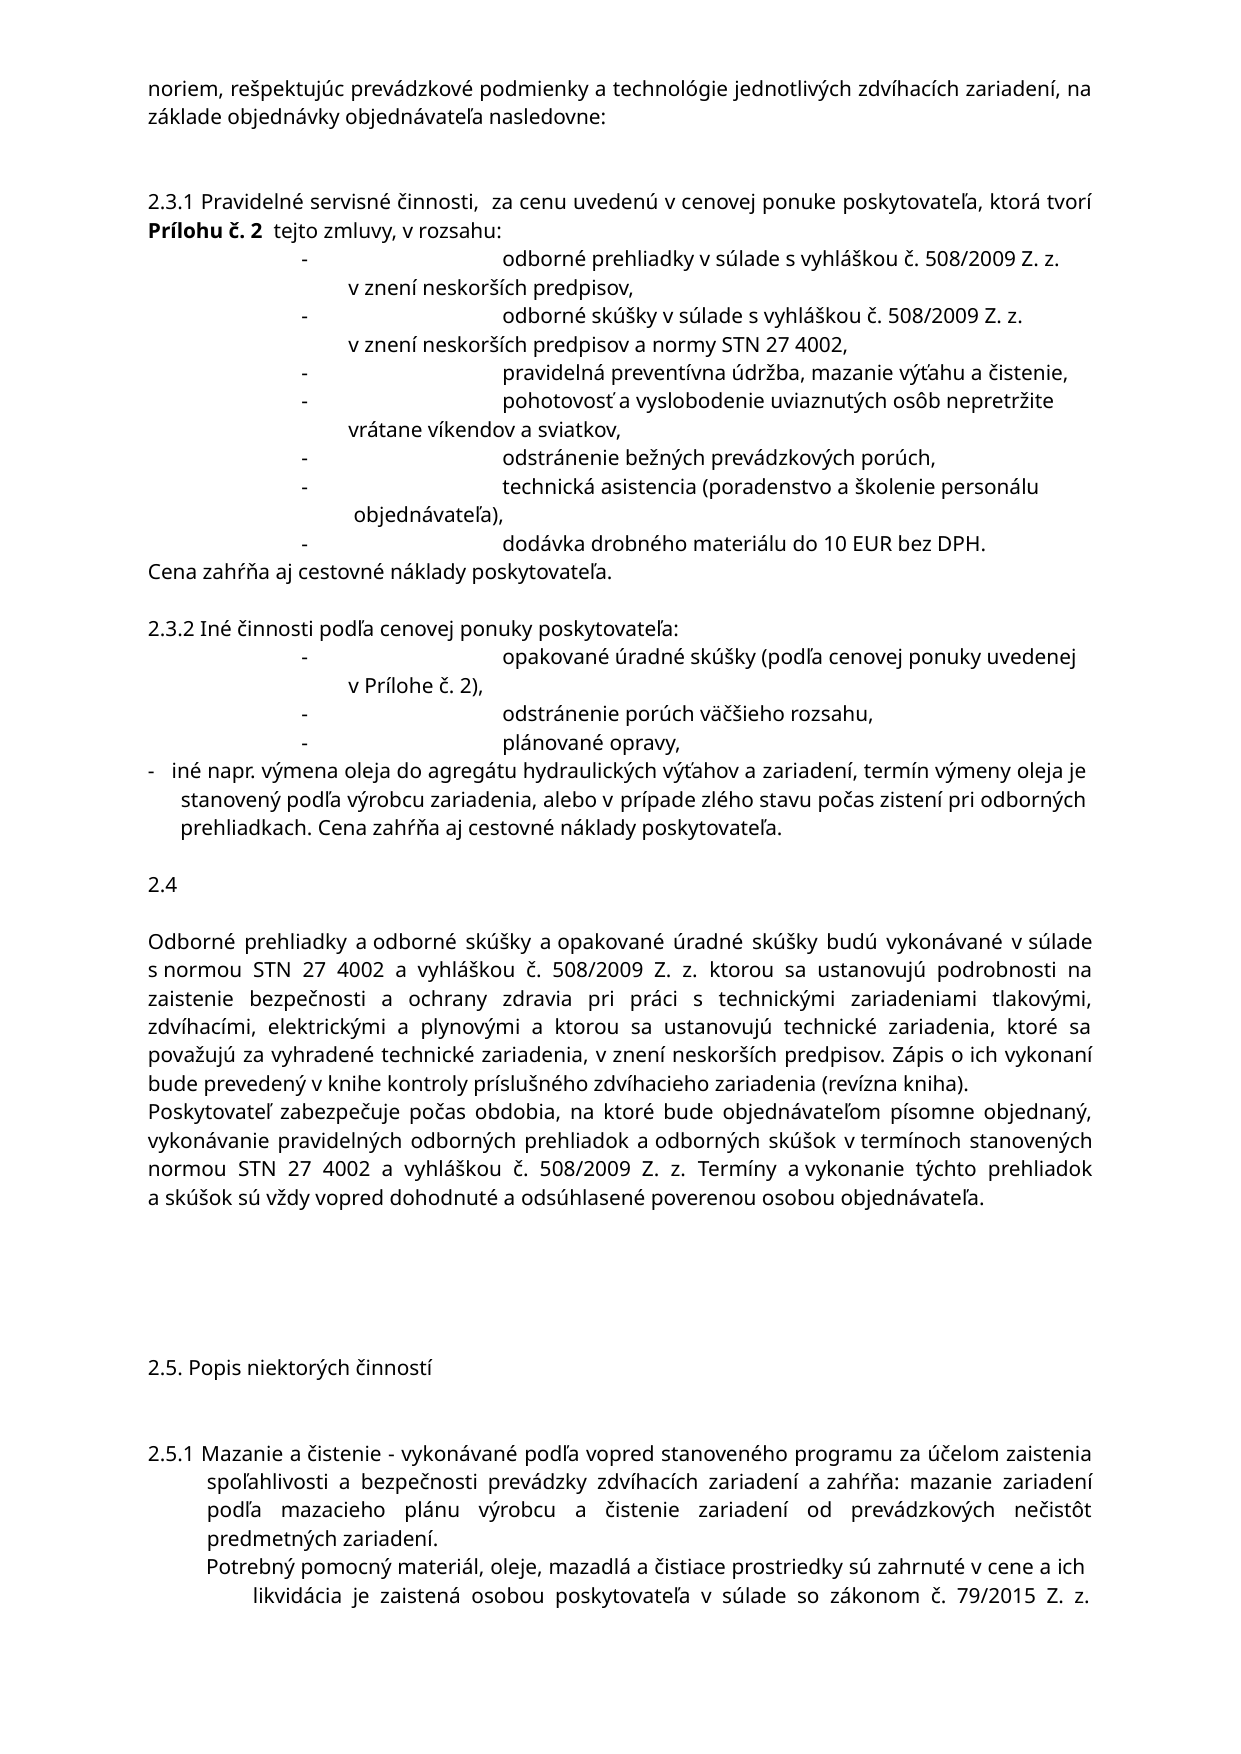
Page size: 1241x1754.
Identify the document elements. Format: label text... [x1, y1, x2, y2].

text noriem, rešpektujúc prevádzkové podmienky a technológie jednotlivých zdvíhacích zariadení, na základe objednávky objednávateľa nasledovne: [148, 74, 1093, 131]
text 2.3.2 Iné činnosti podľa cenovej ponuky poskytovateľa: [148, 614, 1093, 642]
text Potrebný pomocný materiál, oleje, mazadlá a čistiace prostriedky sú zahrnuté v cene a ich likvidácia je zaistená osobou poskytovateľa v súlade so zákonom č. 79/2015 Z. z. [148, 1552, 1093, 1609]
list pravidelná preventívna údržba, mazanie výťahu a čistenie, [301, 358, 1093, 387]
text 2.4 [148, 870, 1093, 898]
list odstránenie bežných prevádzkových porúch, [301, 443, 1093, 472]
text Odborné prehliadky a odborné skúšky a opakované úradné skúšky budú vykonávané v súlade s normou STN 27 4002 a vyhláškou č. 508/2009 Z. z. ktorou sa ustanovujú podrobnosti na zaistenie bezpečnosti a ochrany zdravia pri práci s technickými zariadeniami tlakovými, zdvíhacími, elektrickými a plynovými a ktorou sa ustanovujú technické zariadenia, ktoré sa považujú za vyhradené technické zariadenia, v znení neskorších predpisov. Zápis o ich vykonaní bude prevedený v knihe kontroly príslušného zdvíhacieho zariadenia (revízna kniha). [148, 927, 1093, 1097]
list opakované úradné skúšky (podľa cenovej ponuky uvedenej [301, 642, 1093, 671]
list dodávka drobného materiálu do 10 EUR bez DPH. [301, 529, 1093, 557]
text Cena zahŕňa aj cestovné náklady poskytovateľa. [148, 557, 1093, 586]
text objednávateľa), [148, 500, 1093, 529]
text v znení neskorších predpisov a normy STN 27 4002, [148, 330, 1093, 358]
list odborné prehliadky v súlade s vyhláškou č. 508/2009 Z. z. [301, 244, 1093, 273]
text v znení neskorších predpisov, [148, 273, 1093, 301]
text - iné napr. výmena oleja do agregátu hydraulických výťahov a zariadení, termín výmeny oleja je stanovený podľa výrobcu zariadenia, alebo v prípade zlého stavu počas zistení pri odborných prehliadkach. Cena zahŕňa aj cestovné náklady poskytovateľa. [148, 756, 1093, 842]
text 2.3.1 Pravidelné servisné činnosti, za cenu uvedenú v cenovej ponuke poskytovateľa, ktorá tvorí Prílohu č. 2 tejto zmluvy, v rozsahu: [148, 187, 1093, 244]
text Poskytovateľ zabezpečuje počas obdobia, na ktoré bude objednávateľom písomne objednaný, vykonávanie pravidelných odborných prehliadok a odborných skúšok v termínoch stanovených normou STN 27 4002 a vyhláškou č. 508/2009 Z. z. Termíny a vykonanie týchto prehliadok a skúšok sú vždy vopred dohodnuté a odsúhlasené poverenou osobou objednávateľa. [148, 1097, 1093, 1211]
list plánované opravy, [301, 728, 1093, 756]
text v Prílohe č. 2), [148, 671, 1093, 699]
list odstránenie porúch väčšieho rozsahu, [301, 699, 1093, 728]
list technická asistencia (poradenstvo a školenie personálu [301, 472, 1093, 500]
subtitle 2.5.1 Mazanie a čistenie - vykonávané podľa vopred stanoveného programu za účelom zaistenia spoľahlivosti a bezpečnosti prevádzky zdvíhacích zariadení a zahŕňa: mazanie zariadení podľa mazacieho plánu výrobcu a čistenie zariadení od prevádzkových nečistôt predmetných zariadení. [148, 1439, 1093, 1552]
text vrátane víkendov a sviatkov, [148, 415, 1093, 443]
text 2.5. Popis niektorých činností [148, 1353, 1093, 1382]
list odborné skúšky v súlade s vyhláškou č. 508/2009 Z. z. [301, 301, 1093, 330]
list pohotovosť a vyslobodenie uviaznutých osôb nepretržite [301, 387, 1093, 415]
